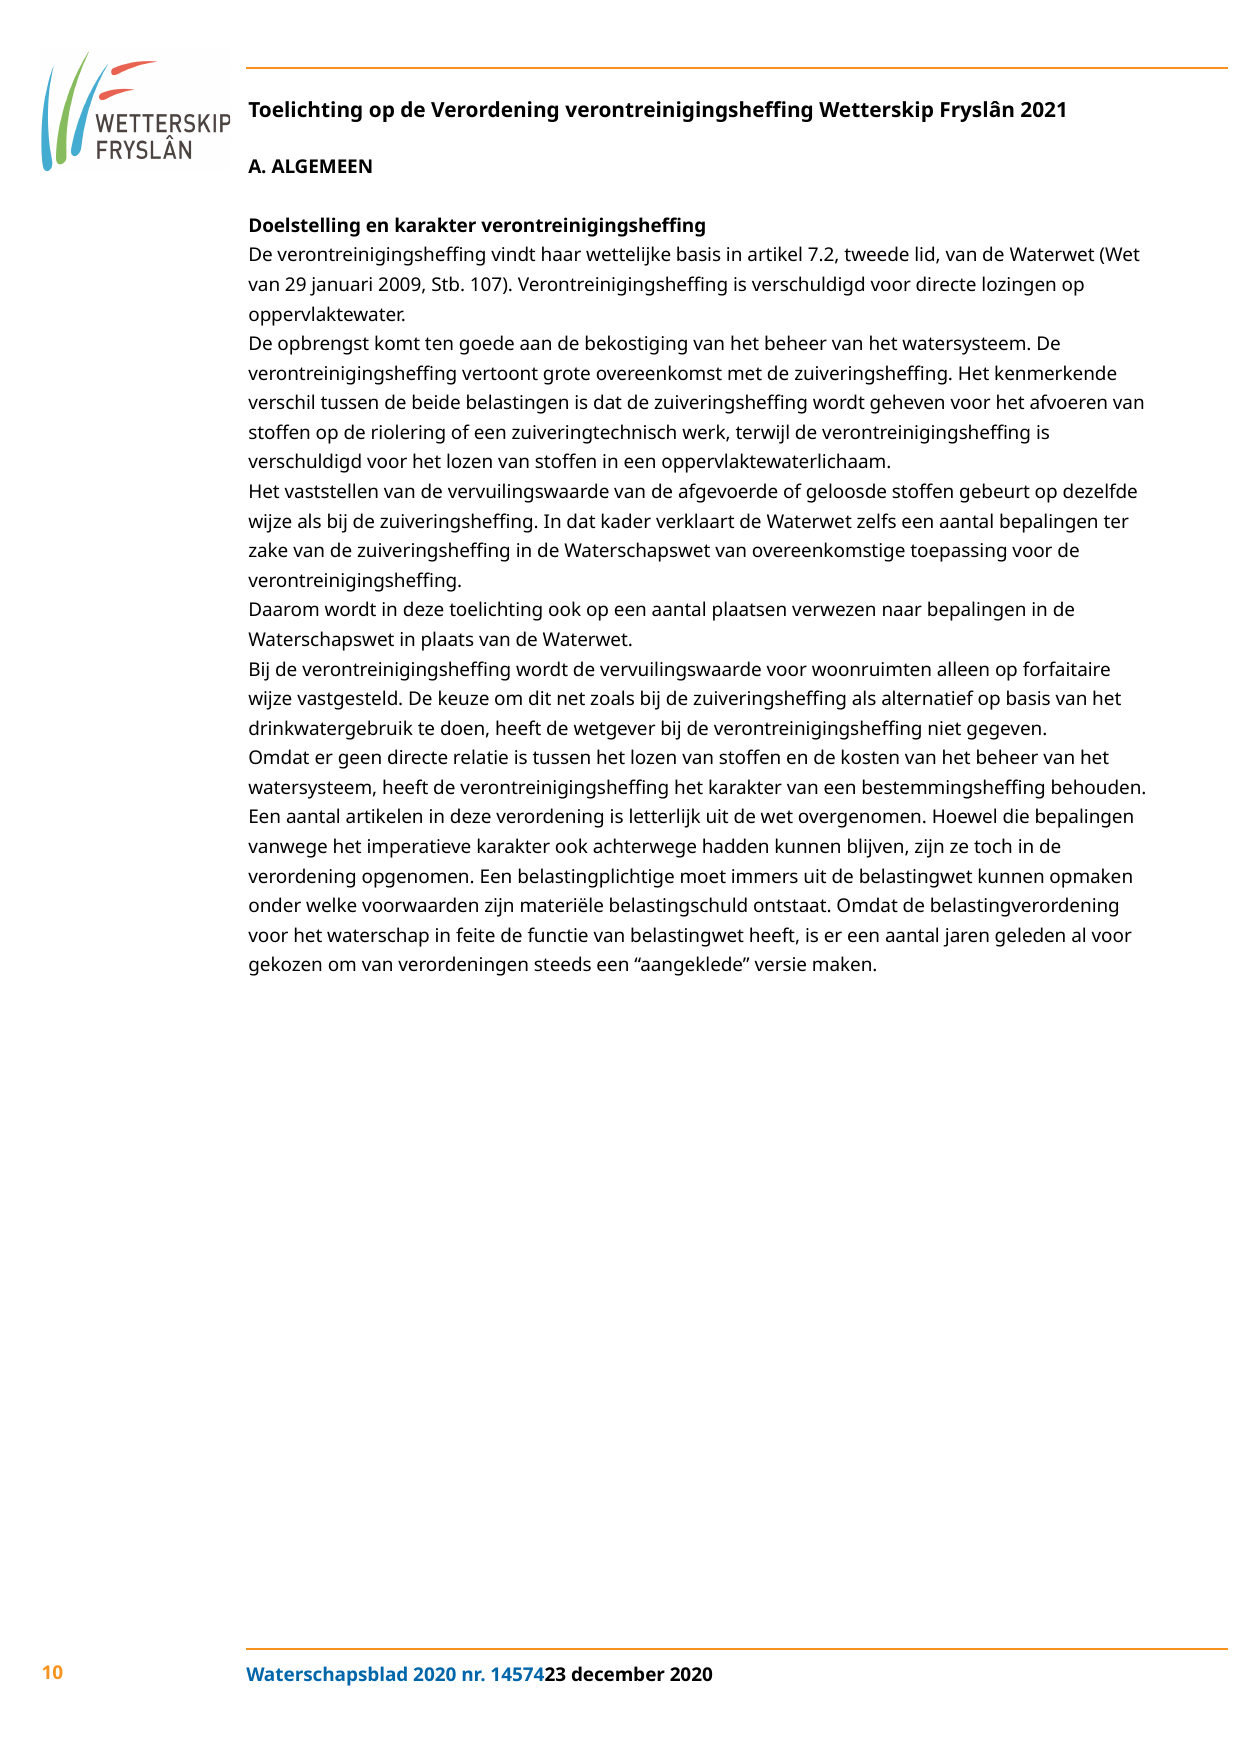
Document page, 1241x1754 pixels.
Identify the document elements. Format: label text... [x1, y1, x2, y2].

text A. ALGEMEEN [248, 153, 1152, 179]
text Doelstelling en karakter verontreinigingsheffing [248, 212, 1152, 238]
text Een aantal artikelen in deze verordening is letterlijk uit de wet overgenomen. Hoewel die bepalingen vanwege het imperatieve karakter ook achterwege hadden kunnen blijven, zijn ze toch in de verordening opgenomen. Een belastingplichtige moet immers uit de belastingwet kunnen opmaken onder welke voorwaarden zijn materiële belastingschuld ontstaat. Omdat de belastingverordening voor het waterschap in feite de functie van belastingwet heeft, is er een aantal jaren geleden al voor gekozen om van verordeningen steeds een “aangeklede” versie maken. [248, 804, 1152, 977]
text De verontreinigingsheffing vindt haar wettelijke basis in artikel 7.2, tweede lid, van de Waterwet (Wet van 29 januari 2009, Stb. 107). Verontreinigingsheffing is verschuldigd voor directe lozingen op oppervlaktewater. [248, 242, 1152, 327]
text Het vaststellen van de vervuilingswaarde van de afgevoerde of geloosde stoffen gebeurt op dezelfde wijze als bij de zuiveringsheffing. In dat kader verklaart de Waterwet zelfs een aantal bepalingen ter zake van de zuiveringsheffing in de Waterschapswet van overeenkomstige toepassing voor de verontreinigingsheffing. [248, 478, 1152, 593]
text Bij de verontreinigingsheffing wordt de vervuilingswaarde voor woonruimten alleen op forfaitaire wijze vastgesteld. De keuze om dit net zoals bij de zuiveringsheffing als alternatief op basis van het drinkwatergebruik te doen, heeft de wetgever bij de verontreinigingsheffing niet gegeven. [248, 656, 1152, 741]
picture [41, 47, 231, 172]
text Daarom wordt in deze toelichting ook op een aantal plaatsen verwezen naar bepalingen in de Waterschapswet in plaats van de Waterwet. [248, 597, 1152, 652]
text Toelichting op de Verordening verontreinigingsheffing Wetterskip Fryslân 2021 [248, 95, 1152, 123]
text De opbrengst komt ten goede aan de bekostiging van het beheer van het watersysteem. De verontreinigingsheffing vertoont grote overeenkomst met de zuiveringsheffing. Het kenmerkende verschil tussen de beide belastingen is dat de zuiveringsheffing wordt geheven voor het afvoeren van stoffen op de riolering of een zuiveringtechnisch werk, terwijl de verontreinigingsheffing is verschuldigd voor het lozen van stoffen in een oppervlaktewaterlichaam. [248, 330, 1152, 474]
text Omdat er geen directe relatie is tussen het lozen van stoffen en de kosten van het beheer van het watersysteem, heeft de verontreinigingsheffing het karakter van een bestemmingsheffing behouden. [248, 744, 1152, 800]
